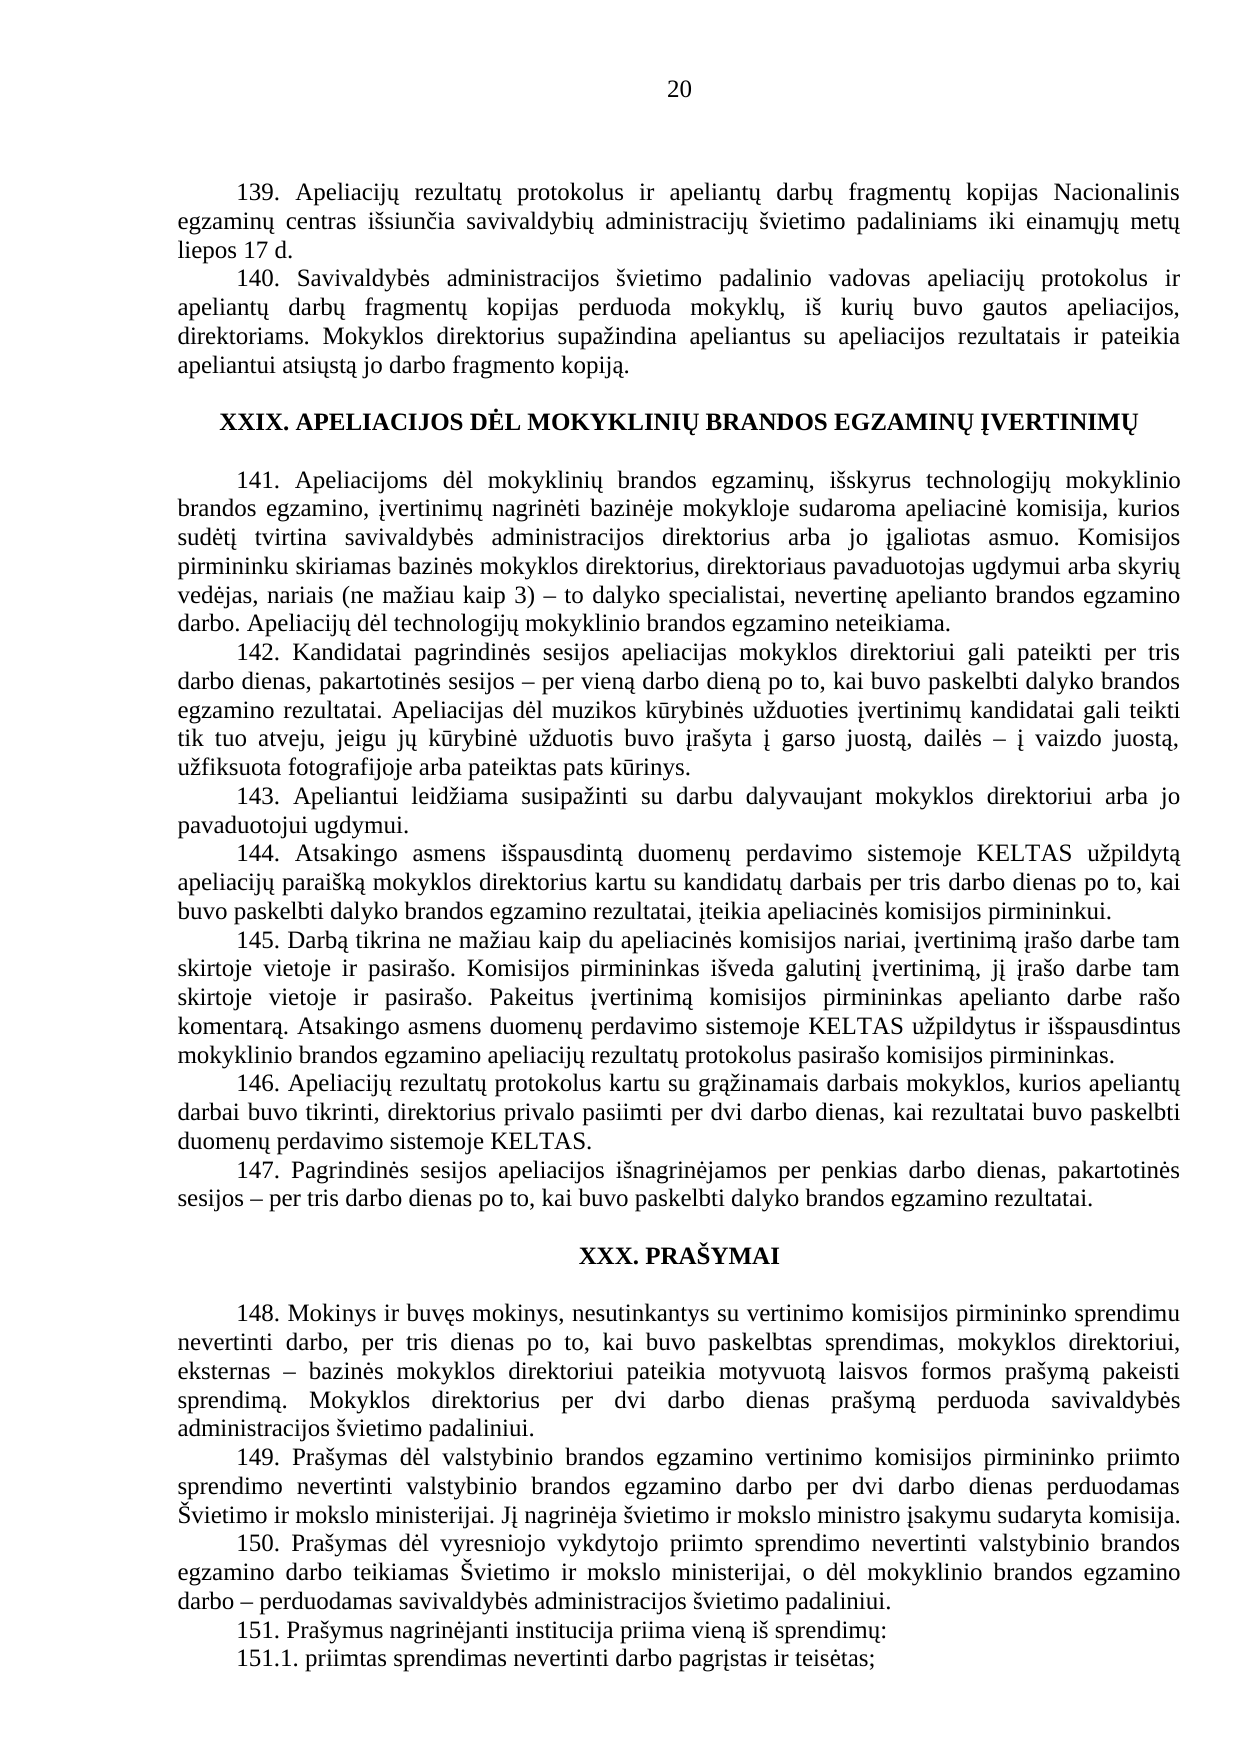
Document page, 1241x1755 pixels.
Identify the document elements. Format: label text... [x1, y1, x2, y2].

text 143. Apeliantui leidžiama susipažinti su darbu dalyvaujant mokyklos direktoriui arba jo pavaduotojui ugdymui. [177, 781, 1181, 838]
text 151. Prašymus nagrinėjanti institucija priima vieną iš sprendimų: [177, 1615, 1181, 1643]
text 147. Pagrindinės sesijos apeliacijos išnagrinėjamos per penkias darbo dienas, pakartotinės sesijos – per tris darbo dienas po to, kai buvo paskelbti dalyko brandos egzamino rezultatai. [177, 1155, 1181, 1212]
text 146. Apeliacijų rezultatų protokolus kartu su grąžinamais darbais mokyklos, kurios apeliantų darbai buvo tikrinti, direktorius privalo pasiimti per dvi darbo dienas, kai rezultatai buvo paskelbti duomenų perdavimo sistemoje KELTAS. [177, 1068, 1181, 1155]
text 151.1. priimtas sprendimas nevertinti darbo pagrįstas ir teisėtas; [177, 1643, 1181, 1672]
text XXX. PRAŠYMAI [177, 1241, 1181, 1270]
text 141. Apeliacijoms dėl mokyklinių brandos egzaminų, išskyrus technologijų mokyklinio brandos egzamino, įvertinimų nagrinėti bazinėje mokykloje sudaroma apeliacinė komisija, kurios sudėtį tvirtina savivaldybės administracijos direktorius arba jo įgaliotas asmuo. Komisijos pirmininku skiriamas bazinės mokyklos direktorius, direktoriaus pavaduotojas ugdymui arba skyrių vedėjas, nariais (ne mažiau kaip 3) – to dalyko specialistai, nevertinę apelianto brandos egzamino darbo. Apeliacijų dėl technologijų mokyklinio brandos egzamino neteikiama. [177, 465, 1181, 637]
text 148. Mokinys ir buvęs mokinys, nesutinkantys su vertinimo komisijos pirmininko sprendimu nevertinti darbo, per tris dienas po to, kai buvo paskelbtas sprendimas, mokyklos direktoriui, eksternas – bazinės mokyklos direktoriui pateikia motyvuotą laisvos formos prašymą pakeisti sprendimą. Mokyklos direktorius per dvi darbo dienas prašymą perduoda savivaldybės administracijos švietimo padaliniui. [177, 1298, 1181, 1442]
text 139. Apeliacijų rezultatų protokolus ir apeliantų darbų fragmentų kopijas Nacionalinis egzaminų centras išsiunčia savivaldybių administracijų švietimo padaliniams iki einamųjų metų liepos 17 d. [177, 177, 1181, 263]
text XXIX. APELIACIJOS DĖL MOKYKLINIŲ BRANDOS EGZAMINŲ ĮVERTINIMŲ [177, 407, 1181, 436]
text 145. Darbą tikrina ne mažiau kaip du apeliacinės komisijos nariai, įvertinimą įrašo darbe tam skirtoje vietoje ir pasirašo. Komisijos pirmininkas išveda galutinį įvertinimą, jį įrašo darbe tam skirtoje vietoje ir pasirašo. Pakeitus įvertinimą komisijos pirmininkas apelianto darbe rašo komentarą. Atsakingo asmens duomenų perdavimo sistemoje KELTAS užpildytus ir išspausdintus mokyklinio brandos egzamino apeliacijų rezultatų protokolus pasirašo komisijos pirmininkas. [177, 925, 1181, 1068]
text 149. Prašymas dėl valstybinio brandos egzamino vertinimo komisijos pirmininko priimto sprendimo nevertinti valstybinio brandos egzamino darbo per dvi darbo dienas perduodamas Švietimo ir mokslo ministerijai. Jį nagrinėja švietimo ir mokslo ministro įsakymu sudaryta komisija. [177, 1442, 1181, 1528]
text 144. Atsakingo asmens išspausdintą duomenų perdavimo sistemoje KELTAS užpildytą apeliacijų paraišką mokyklos direktorius kartu su kandidatų darbais per tris darbo dienas po to, kai buvo paskelbti dalyko brandos egzamino rezultatai, įteikia apeliacinės komisijos pirmininkui. [177, 838, 1181, 925]
text 140. Savivaldybės administracijos švietimo padalinio vadovas apeliacijų protokolus ir apeliantų darbų fragmentų kopijas perduoda mokyklų, iš kurių buvo gautos apeliacijos, direktoriams. Mokyklos direktorius supažindina apeliantus su apeliacijos rezultatais ir pateikia apeliantui atsiųstą jo darbo fragmento kopiją. [177, 263, 1181, 378]
text 142. Kandidatai pagrindinės sesijos apeliacijas mokyklos direktoriui gali pateikti per tris darbo dienas, pakartotinės sesijos – per vieną darbo dieną po to, kai buvo paskelbti dalyko brandos egzamino rezultatai. Apeliacijas dėl muzikos kūrybinės užduoties įvertinimų kandidatai gali teikti tik tuo atveju, jeigu jų kūrybinė užduotis buvo įrašyta į garso juostą, dailės – į vaizdo juostą, užfiksuota fotografijoje arba pateiktas pats kūrinys. [177, 637, 1181, 781]
text 150. Prašymas dėl vyresniojo vykdytojo priimto sprendimo nevertinti valstybinio brandos egzamino darbo teikiamas Švietimo ir mokslo ministerijai, o dėl mokyklinio brandos egzamino darbo – perduodamas savivaldybės administracijos švietimo padaliniui. [177, 1528, 1181, 1615]
